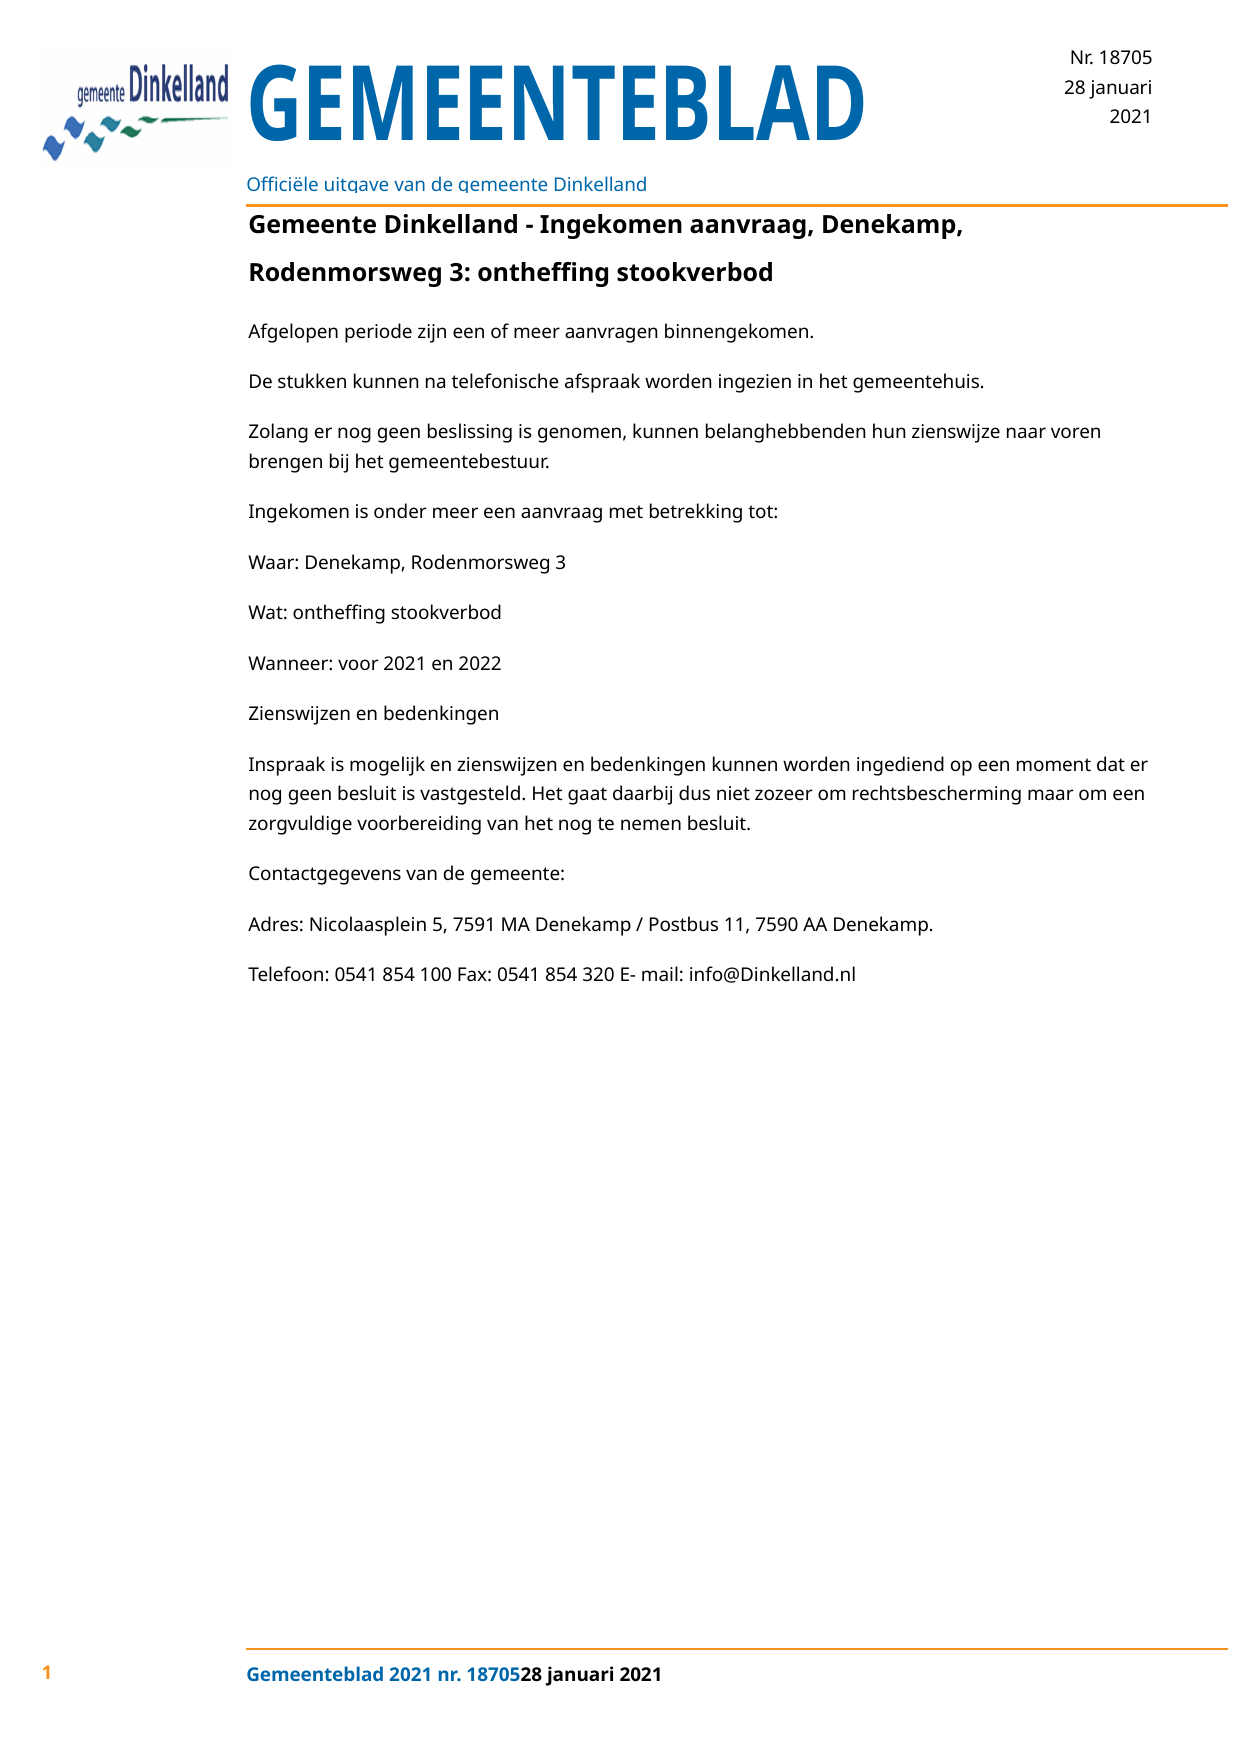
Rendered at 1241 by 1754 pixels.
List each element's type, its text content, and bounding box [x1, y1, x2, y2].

text Wat: ontheffing stookverbod [248, 599, 1152, 625]
text Adres: Nicolaasplein 5, 7591 MA Denekamp / Postbus 11, 7590 AA Denekamp. [248, 911, 1152, 937]
text Inspraak is mogelijk en zienswijzen en bedenkingen kunnen worden ingediend op een moment dat er nog geen besluit is vastgesteld. Het gaat daarbij dus niet zozeer om rechtsbescherming maar om een zorgvuldige voorbereiding van het nog te nemen besluit. [248, 751, 1152, 836]
text De stukken kunnen na telefonische afspraak worden ingezien in het gemeentehuis. [248, 368, 1152, 394]
text Zolang er nog geen beslissing is genomen, kunnen belanghebbenden hun zienswijze naar voren brengen bij het gemeentebestuur. [248, 419, 1152, 474]
picture [41, 47, 231, 172]
text Contactgegevens van de gemeente: [248, 860, 1152, 886]
text Telefoon: 0541 854 100 Fax: 0541 854 320 E- mail: info@Dinkelland.nl [248, 961, 1152, 987]
text Zienswijzen en bedenkingen [248, 700, 1152, 726]
text Gemeente Dinkelland - Ingekomen aanvraag, Denekamp, Rodenmorsweg 3: ontheffing stookverbod [248, 207, 1152, 288]
text Ingekomen is onder meer een aanvraag met betrekking tot: [248, 499, 1152, 524]
text Afgelopen periode zijn een of meer aanvragen binnengekomen. [248, 318, 1152, 344]
text Wanneer: voor 2021 en 2022 [248, 650, 1152, 676]
text Waar: Denekamp, Rodenmorsweg 3 [248, 549, 1152, 575]
